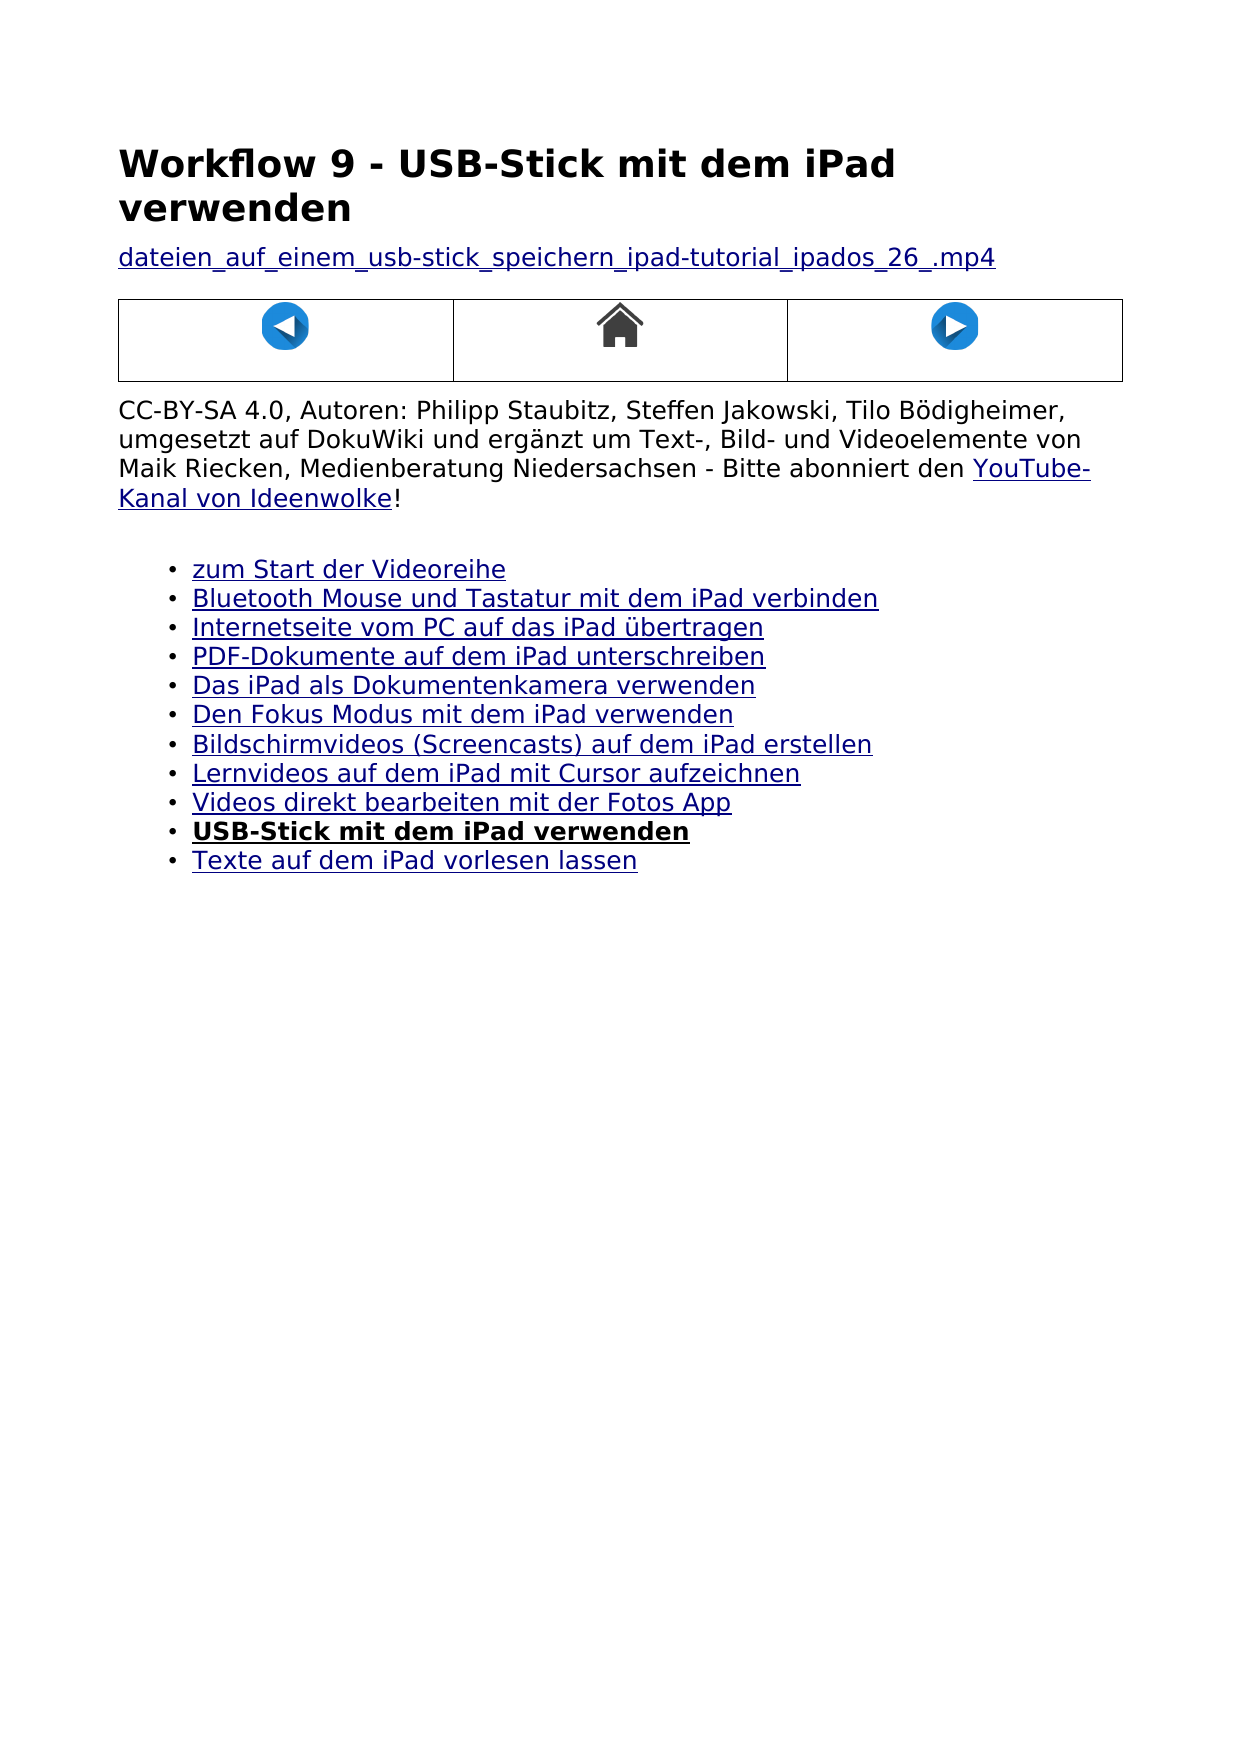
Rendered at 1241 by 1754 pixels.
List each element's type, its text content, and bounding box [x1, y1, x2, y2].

list Texte auf dem iPad vorlesen lassen [177, 847, 1122, 876]
table_header [454, 300, 787, 381]
subtitle Workflow 9 - USB-Stick mit dem iPad verwenden [118, 143, 1122, 230]
list Videos direkt bearbeiten mit der Fotos App [177, 788, 1122, 817]
table_header [119, 300, 453, 381]
picture [931, 302, 979, 350]
list Bluetooth Mouse und Tastatur mit dem iPad verbinden [177, 584, 1122, 613]
list PDF-Dokumente auf dem iPad unterschreiben [177, 642, 1122, 672]
list Das iPad als Dokumentenkamera verwenden [177, 672, 1122, 701]
picture [596, 302, 644, 347]
list zum Start der Videoreihe [177, 555, 1122, 584]
text CC-BY-SA 4.0, Autoren: Philipp Staubitz, Steffen Jakowski, Tilo Bödigheimer, umgesetzt auf DokuWiki und ergänzt um Text-, Bild- und Videoelemente von Maik Riecken, Medienberatung Niedersachsen - Bitte abonniert den YouTube-Kanal von Ideenwolke! [118, 396, 1122, 513]
list USB-Stick mit dem iPad verwenden [177, 817, 1122, 847]
list Lernvideos auf dem iPad mit Cursor aufzeichnen [177, 759, 1122, 788]
list Internetseite vom PC auf das iPad übertragen [177, 613, 1122, 642]
picture [262, 302, 309, 350]
list Den Fokus Modus mit dem iPad verwenden [177, 701, 1122, 730]
list Bildschirmvideos (Screencasts) auf dem iPad erstellen [177, 730, 1122, 759]
table_header [788, 300, 1122, 381]
text dateien_auf_einem_usb-stick_speichern_ipad-tutorial_ipados_26_.mp4 [118, 243, 1122, 272]
